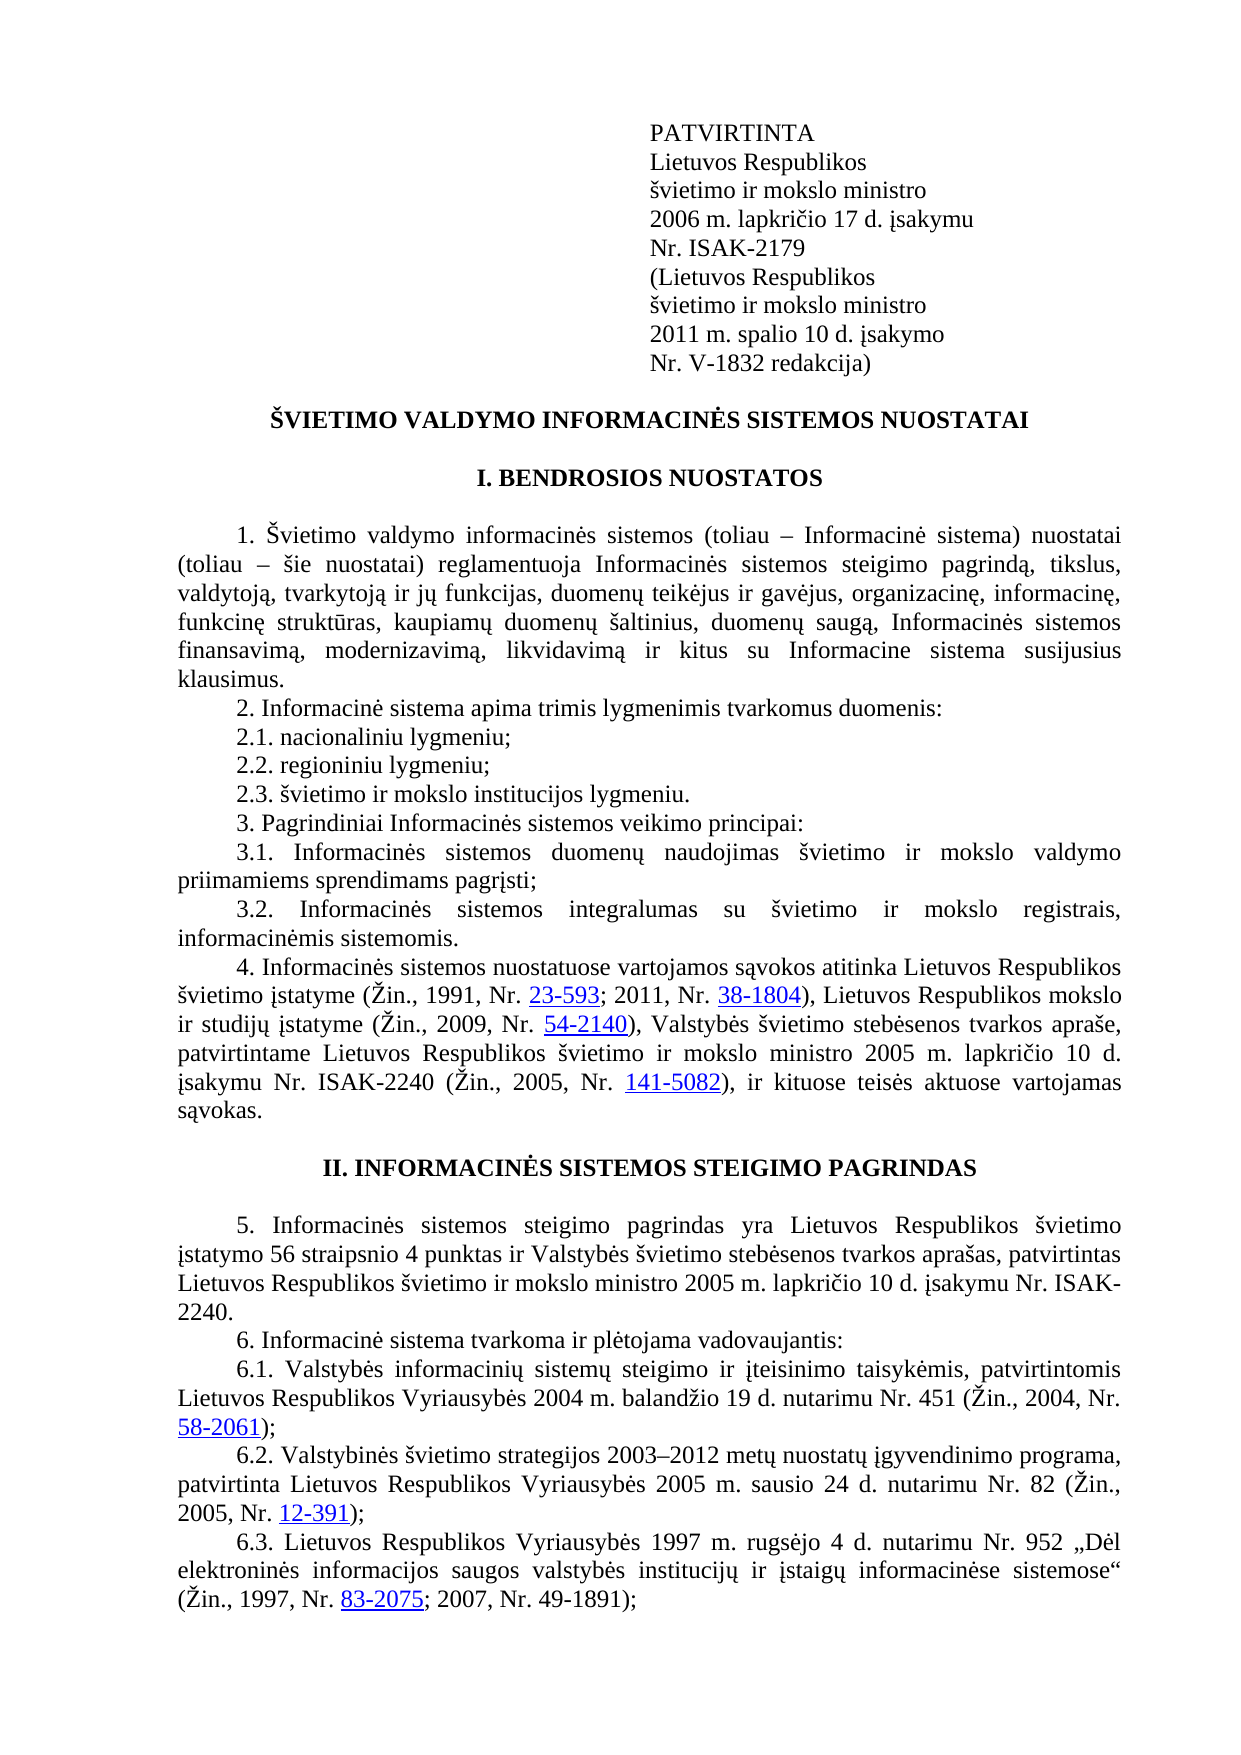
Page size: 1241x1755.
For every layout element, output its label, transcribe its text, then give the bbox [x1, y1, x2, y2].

text Nr. ISAK-2179 [649, 233, 1122, 262]
text Lietuvos Respublikos [649, 147, 1122, 176]
text 6.1. Valstybės informacinių sistemų steigimo ir įteisinimo taisykėmis, patvirtintomis Lietuvos Respublikos Vyriausybės 2004 m. balandžio 19 d. nutarimu Nr. 451 (Žin., 2004, Nr. 58-2061); [177, 1354, 1122, 1441]
text 3.1. Informacinės sistemos duomenų naudojimas švietimo ir mokslo valdymo priimamiems sprendimams pagrįsti; [177, 837, 1122, 894]
text švietimo ir mokslo ministro [649, 291, 1122, 319]
text 3.2. Informacinės sistemos integralumas su švietimo ir mokslo registrais, informacinėmis sistemomis. [177, 894, 1122, 952]
text 2.3. švietimo ir mokslo institucijos lygmeniu. [177, 779, 1122, 808]
text 5. Informacinės sistemos steigimo pagrindas yra Lietuvos Respublikos švietimo įstatymo 56 straipsnio 4 punktas ir Valstybės švietimo stebėsenos tvarkos aprašas, patvirtintas Lietuvos Respublikos švietimo ir mokslo ministro 2005 m. lapkričio 10 d. įsakymu Nr. ISAK-2240. [177, 1211, 1122, 1326]
text ŠVIETIMO VALDYMO INFORMACINĖS SISTEMOS NUOSTATAI [177, 406, 1122, 434]
text 1. Švietimo valdymo informacinės sistemos (toliau – Informacinė sistema) nuostatai (toliau – šie nuostatai) reglamentuoja Informacinės sistemos steigimo pagrindą, tikslus, valdytoją, tvarkytoją ir jų funkcijas, duomenų teikėjus ir gavėjus, organizacinę, informacinę, funkcinę struktūras, kaupiamų duomenų šaltinius, duomenų saugą, Informacinės sistemos finansavimą, modernizavimą, likvidavimą ir kitus su Informacine sistema susijusius klausimus. [177, 521, 1122, 693]
text PATVIRTINTA [649, 118, 1122, 147]
text (Lietuvos Respublikos [649, 262, 1122, 291]
text 2.2. regioniniu lygmeniu; [177, 751, 1122, 779]
text Nr. V-1832 redakcija) [649, 348, 1122, 377]
text 2011 m. spalio 10 d. įsakymo [649, 319, 1122, 348]
text 6.2. Valstybinės švietimo strategijos 2003–2012 metų nuostatų įgyvendinimo programa, patvirtinta Lietuvos Respublikos Vyriausybės 2005 m. sausio 24 d. nutarimu Nr. 82 (Žin., 2005, Nr. 12-391); [177, 1441, 1122, 1527]
text II. Informacinės Sistemos STEIGIMO PAGRINDAS [177, 1153, 1122, 1182]
text 3. Pagrindiniai Informacinės sistemos veikimo principai: [177, 808, 1122, 837]
text 6.3. Lietuvos Respublikos Vyriausybės 1997 m. rugsėjo 4 d. nutarimu Nr. 952 „Dėl elektroninės informacijos saugos valstybės institucijų ir įstaigų informacinėse sistemose“ (Žin., 1997, Nr. 83-2075; 2007, Nr. 49-1891); [177, 1527, 1122, 1613]
text I. BENDROSIOS NUOSTATOS [177, 463, 1122, 492]
text 2.1. nacionaliniu lygmeniu; [177, 722, 1122, 751]
text 2006 m. lapkričio 17 d. įsakymu [649, 204, 1122, 233]
text švietimo ir mokslo ministro [649, 176, 1122, 204]
text 2. Informacinė sistema apima trimis lygmenimis tvarkomus duomenis: [177, 693, 1122, 722]
text 6. Informacinė sistema tvarkoma ir plėtojama vadovaujantis: [177, 1326, 1122, 1354]
text 4. Informacinės sistemos nuostatuose vartojamos sąvokos atitinka Lietuvos Respublikos švietimo įstatyme (Žin., 1991, Nr. 23-593; 2011, Nr. 38-1804), Lietuvos Respublikos mokslo ir studijų įstatyme (Žin., 2009, Nr. 54-2140), Valstybės švietimo stebėsenos tvarkos apraše, patvirtintame Lietuvos Respublikos švietimo ir mokslo ministro 2005 m. lapkričio 10 d. įsakymu Nr. ISAK-2240 (Žin., 2005, Nr. 141-5082), ir kituose teisės aktuose vartojamas sąvokas. [177, 952, 1122, 1124]
